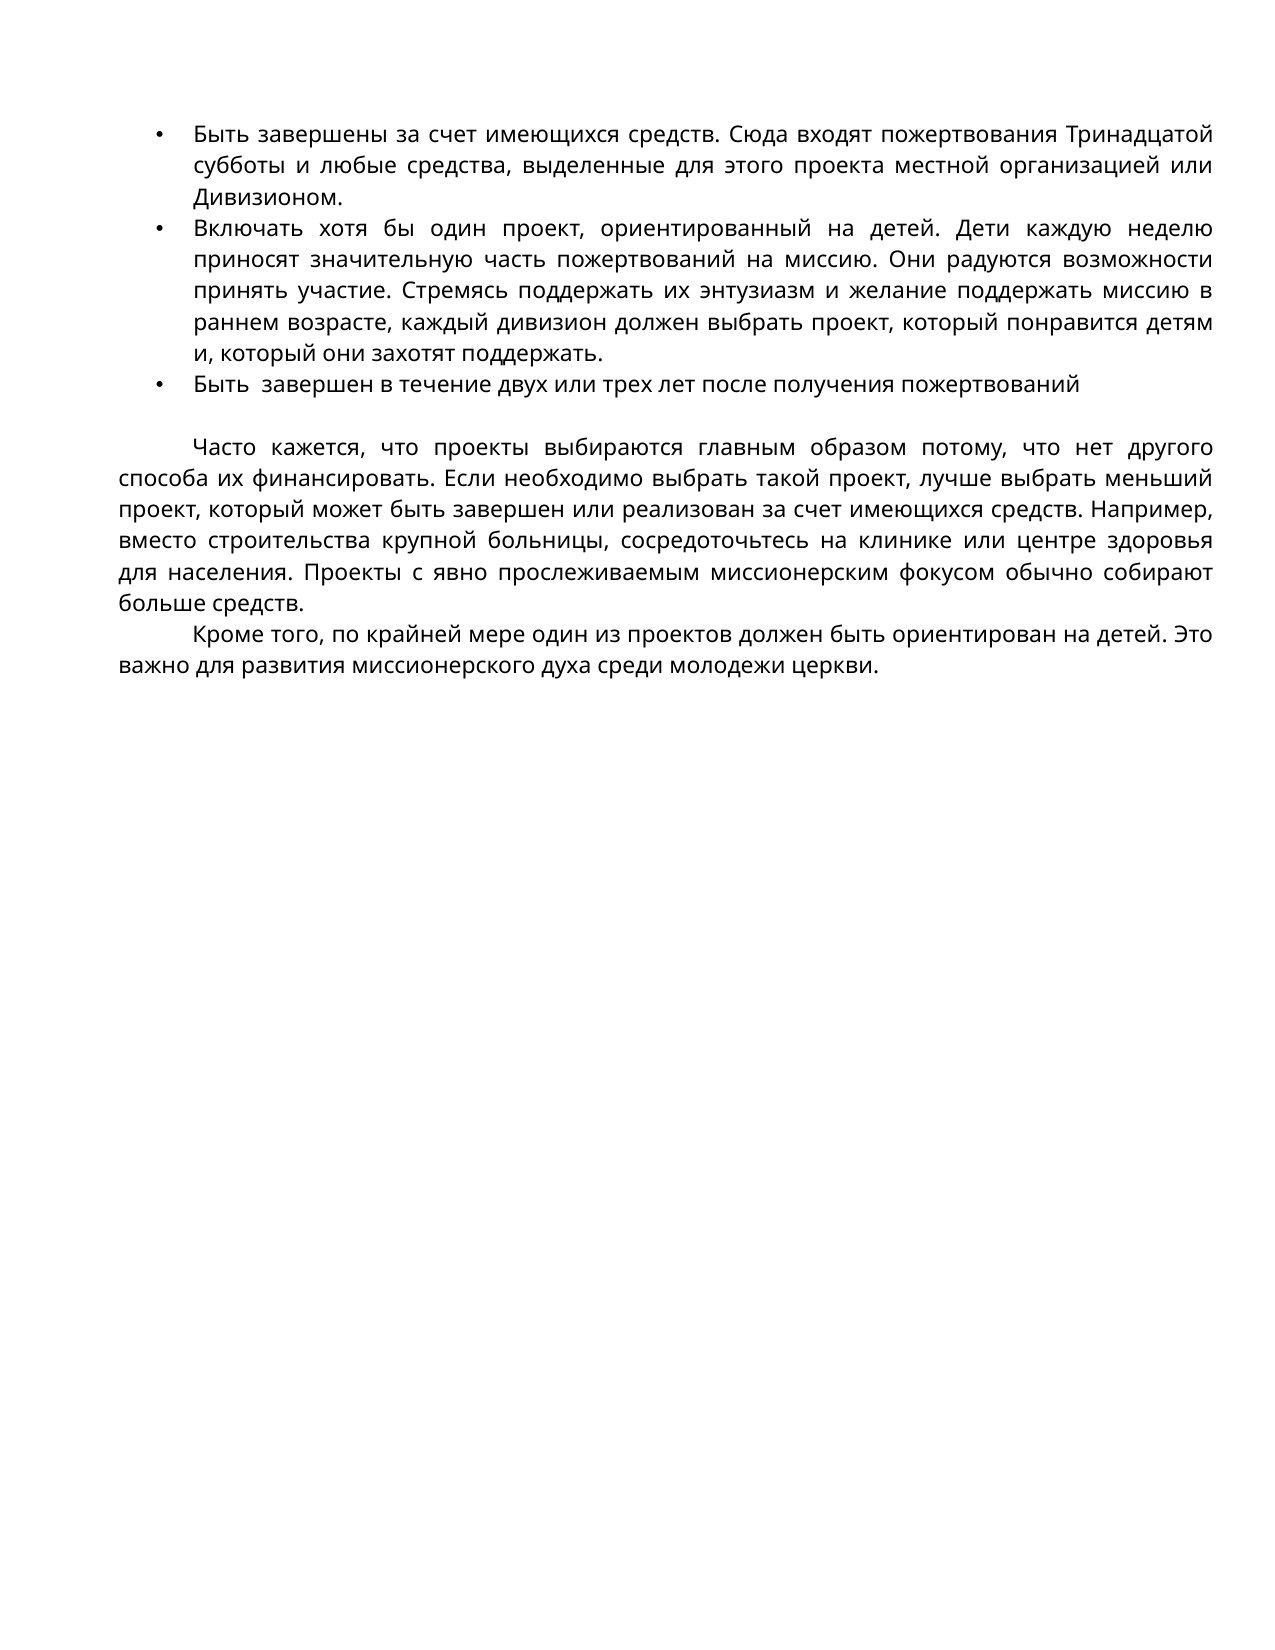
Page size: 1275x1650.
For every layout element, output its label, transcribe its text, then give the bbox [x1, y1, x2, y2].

list Быть завершен в течение двух или трех лет после получения пожертвований [156, 368, 1214, 399]
list Включать хотя бы один проект, ориентированный на детей. Дети каждую неделю приносят значительную часть пожертвований на миссию. Они радуются возможности принять участие. Стремясь поддержать их энтузиазм и желание поддержать миссию в раннем возрасте, каждый дивизион должен выбрать проект, который понравится детям и, который они захотят поддержать. [156, 212, 1214, 368]
text Кроме того, по крайней мере один из проектов должен быть ориентирован на детей. Это важно для развития миссионерского духа среди молодежи церкви. [118, 618, 1214, 681]
text Часто кажется, что проекты выбираются главным образом потому, что нет другого способа их финансировать. Если необходимо выбрать такой проект, лучше выбрать меньший проект, который может быть завершен или реализован за счет имеющихся средств. Например, вместо строительства крупной больницы, сосредоточьтесь на клинике или центре здоровья для населения. Проекты с явно прослеживаемым миссионерским фокусом обычно собирают больше средств. [118, 431, 1214, 618]
list Быть завершены за счет имеющихся средств. Сюда входят пожертвования Тринадцатой субботы и любые средства, выделенные для этого проекта местной организацией или Дивизионом. [156, 118, 1214, 212]
